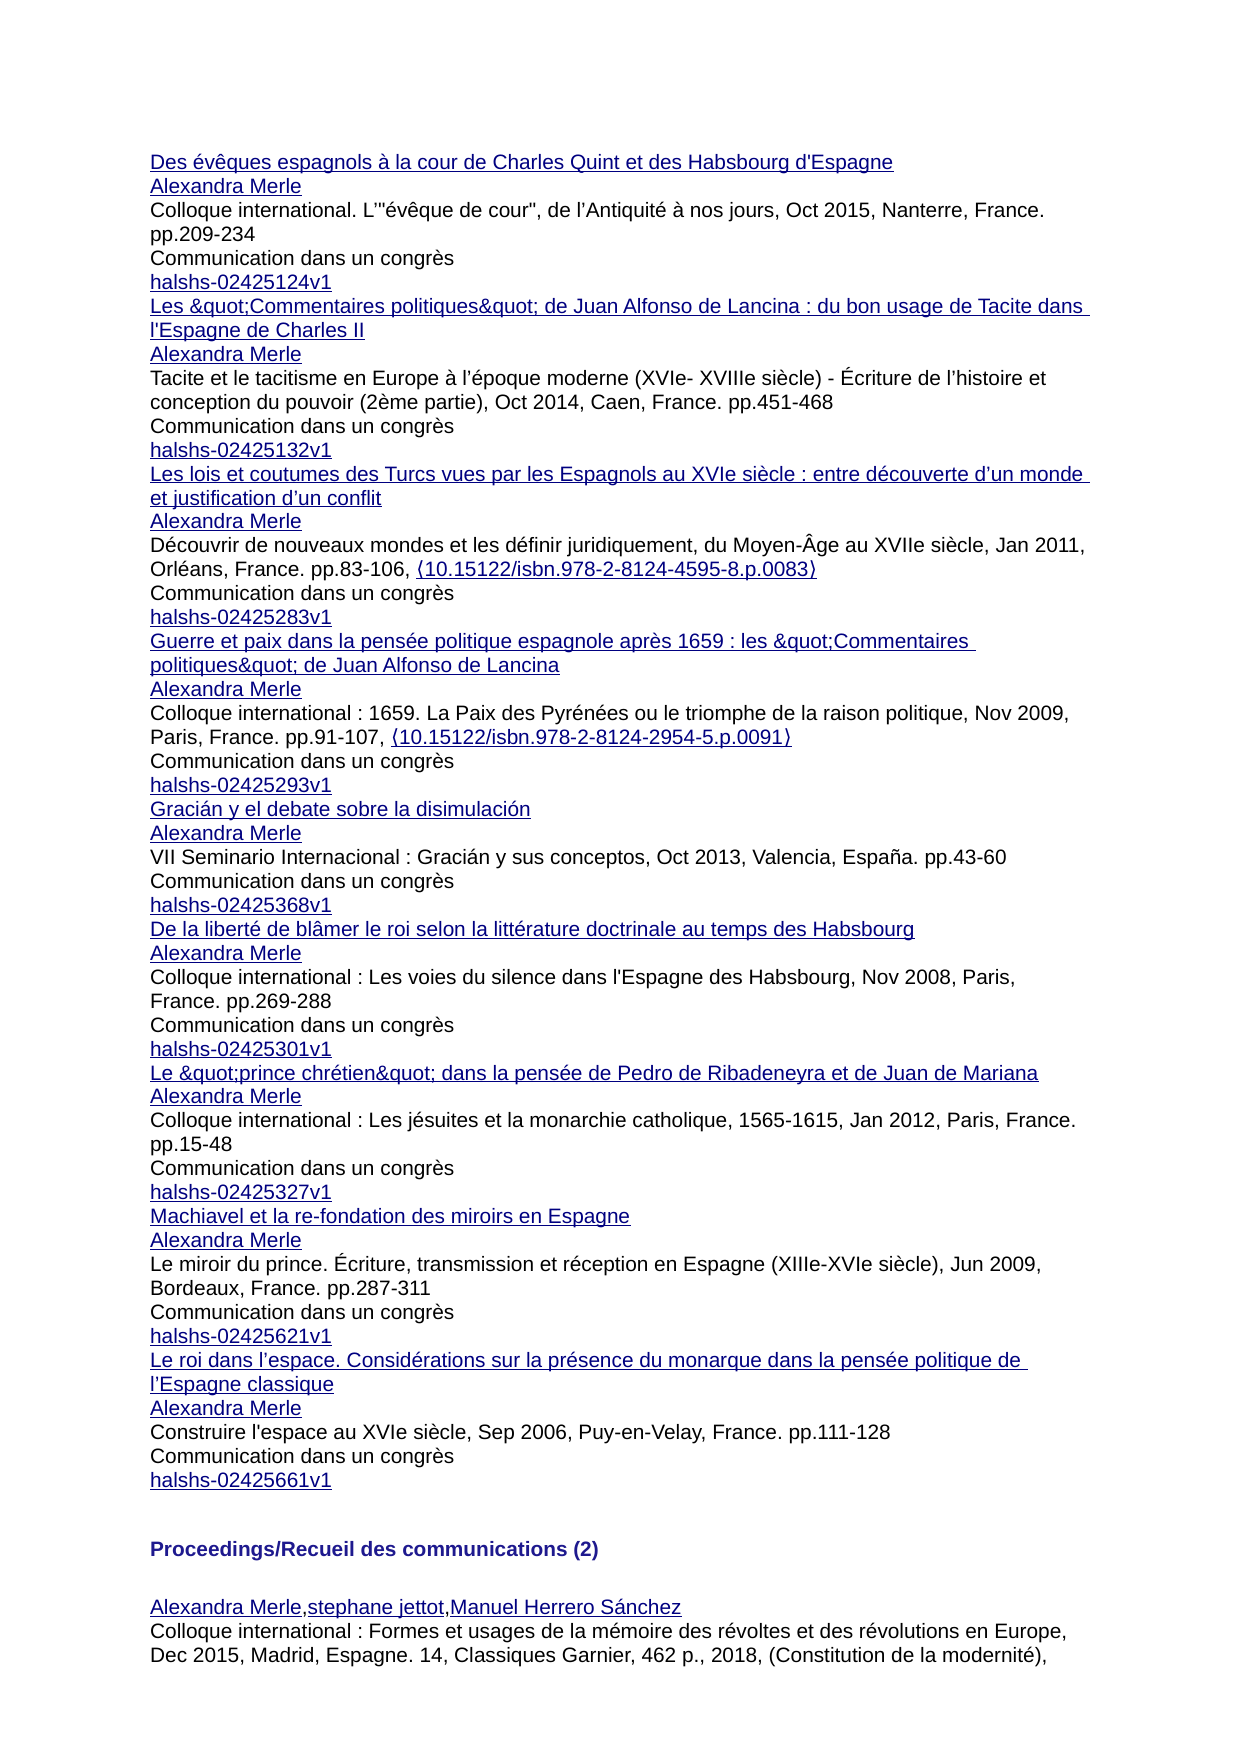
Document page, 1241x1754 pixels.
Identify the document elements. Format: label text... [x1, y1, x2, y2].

table_cell Le &quot;prince chrétien&quot; dans la pensée de Pedro de Ribadeneyra et de Juan de Mariana Alexandra Merle Colloque international : Les jésuites et la monarchie catholique, 1565-1615, Jan 2012, Paris, France. pp.15-48 Communication dans un congrès halshs-02425327v1 [150, 1060, 1090, 1204]
table_cell Les &quot;Commentaires politiques&quot; de Juan Alfonso de Lancina : du bon usage de Tacite dans [150, 294, 1090, 315]
table_cell Guerre et paix dans la pensée politique espagnole après 1659 : les &quot;Commentaires politiques&quot; de Juan Alfonso de Lancina Alexandra Merle Colloque international : 1659. La Paix des Pyrénées ou le triomphe de la raison politique, Nov 2009, Paris, France. pp.91-107, ⟨10.15122/isbn.978-2-8124-2954-5.p.0091⟩ Communication dans un congrès halshs-02425293v1 [150, 629, 1090, 797]
subtitle Proceedings/Recueil des communications (2) [150, 1536, 1090, 1560]
table_header La Mémoire des révoltes en Europe à l'époque moderne Alexandra Merle,stephane jettot,Manuel Herrero Sánchez Colloque international : Formes et usages de la mémoire des révoltes et des révolutions en Europe, Dec 2015, Madrid, Espagne. 14, Classiques Garnier, 462 p., 2018, (Constitution de la modernité), ⟨10.15122/isbn.978-2-406-08254-5⟩ Proceedings/Recueil des communications halshs-02425121v1 [150, 1595, 1090, 1667]
table_cell et justification d’un conflit Alexandra Merle Découvrir de nouveaux mondes et les définir juridiquement, du Moyen-Âge au XVIIe siècle, Jan 2011, Orléans, France. pp.83-106, ⟨10.15122/isbn.978-2-8124-4595-8.p.0083⟩ Communication dans un congrès halshs-02425283v1 [150, 483, 1090, 629]
table_cell Gracián y el debate sobre la disimulación Alexandra Merle VII Seminario Internacional : Gracián y sus conceptos, Oct 2013, Valencia, España. pp.43-60 Communication dans un congrès halshs-02425368v1 [150, 797, 1090, 917]
table_cell Le roi dans l’espace. Considérations sur la présence du monarque dans la pensée politique de l’Espagne classique Alexandra Merle Construire l'espace au XVIe siècle, Sep 2006, Puy-en-Velay, France. pp.111-128 Communication dans un congrès halshs-02425661v1 [150, 1348, 1090, 1492]
table_cell De la liberté de blâmer le roi selon la littérature doctrinale au temps des Habsbourg Alexandra Merle Colloque international : Les voies du silence dans l'Espagne des Habsbourg, Nov 2008, Paris, France. pp.269-288 Communication dans un congrès halshs-02425301v1 [150, 917, 1090, 1060]
table_cell l'Espagne de Charles II Alexandra Merle Tacite et le tacitisme en Europe à l’époque moderne (XVIe- XVIIIe siècle) - Écriture de l’histoire et conception du pouvoir (2ème partie), Oct 2014, Caen, France. pp.451-468 Communication dans un congrès halshs-02425132v1 [150, 316, 1090, 461]
table_cell Les lois et coutumes des Turcs vues par les Espagnols au XVIe siècle : entre découverte d’un monde [150, 461, 1090, 482]
table_cell Des évêques espagnols à la cour de Charles Quint et des Habsbourg d'Espagne Alexandra Merle Colloque international. L’"évêque de cour", de l’Antiquité à nos jours, Oct 2015, Nanterre, France. pp.209-234 Communication dans un congrès halshs-02425124v1 [150, 150, 1090, 294]
table_cell Machiavel et la re-fondation des miroirs en Espagne Alexandra Merle Le miroir du prince. Écriture, transmission et réception en Espagne (XIIIe-XVIe siècle), Jun 2009, Bordeaux, France. pp.287-311 Communication dans un congrès halshs-02425621v1 [150, 1204, 1090, 1348]
